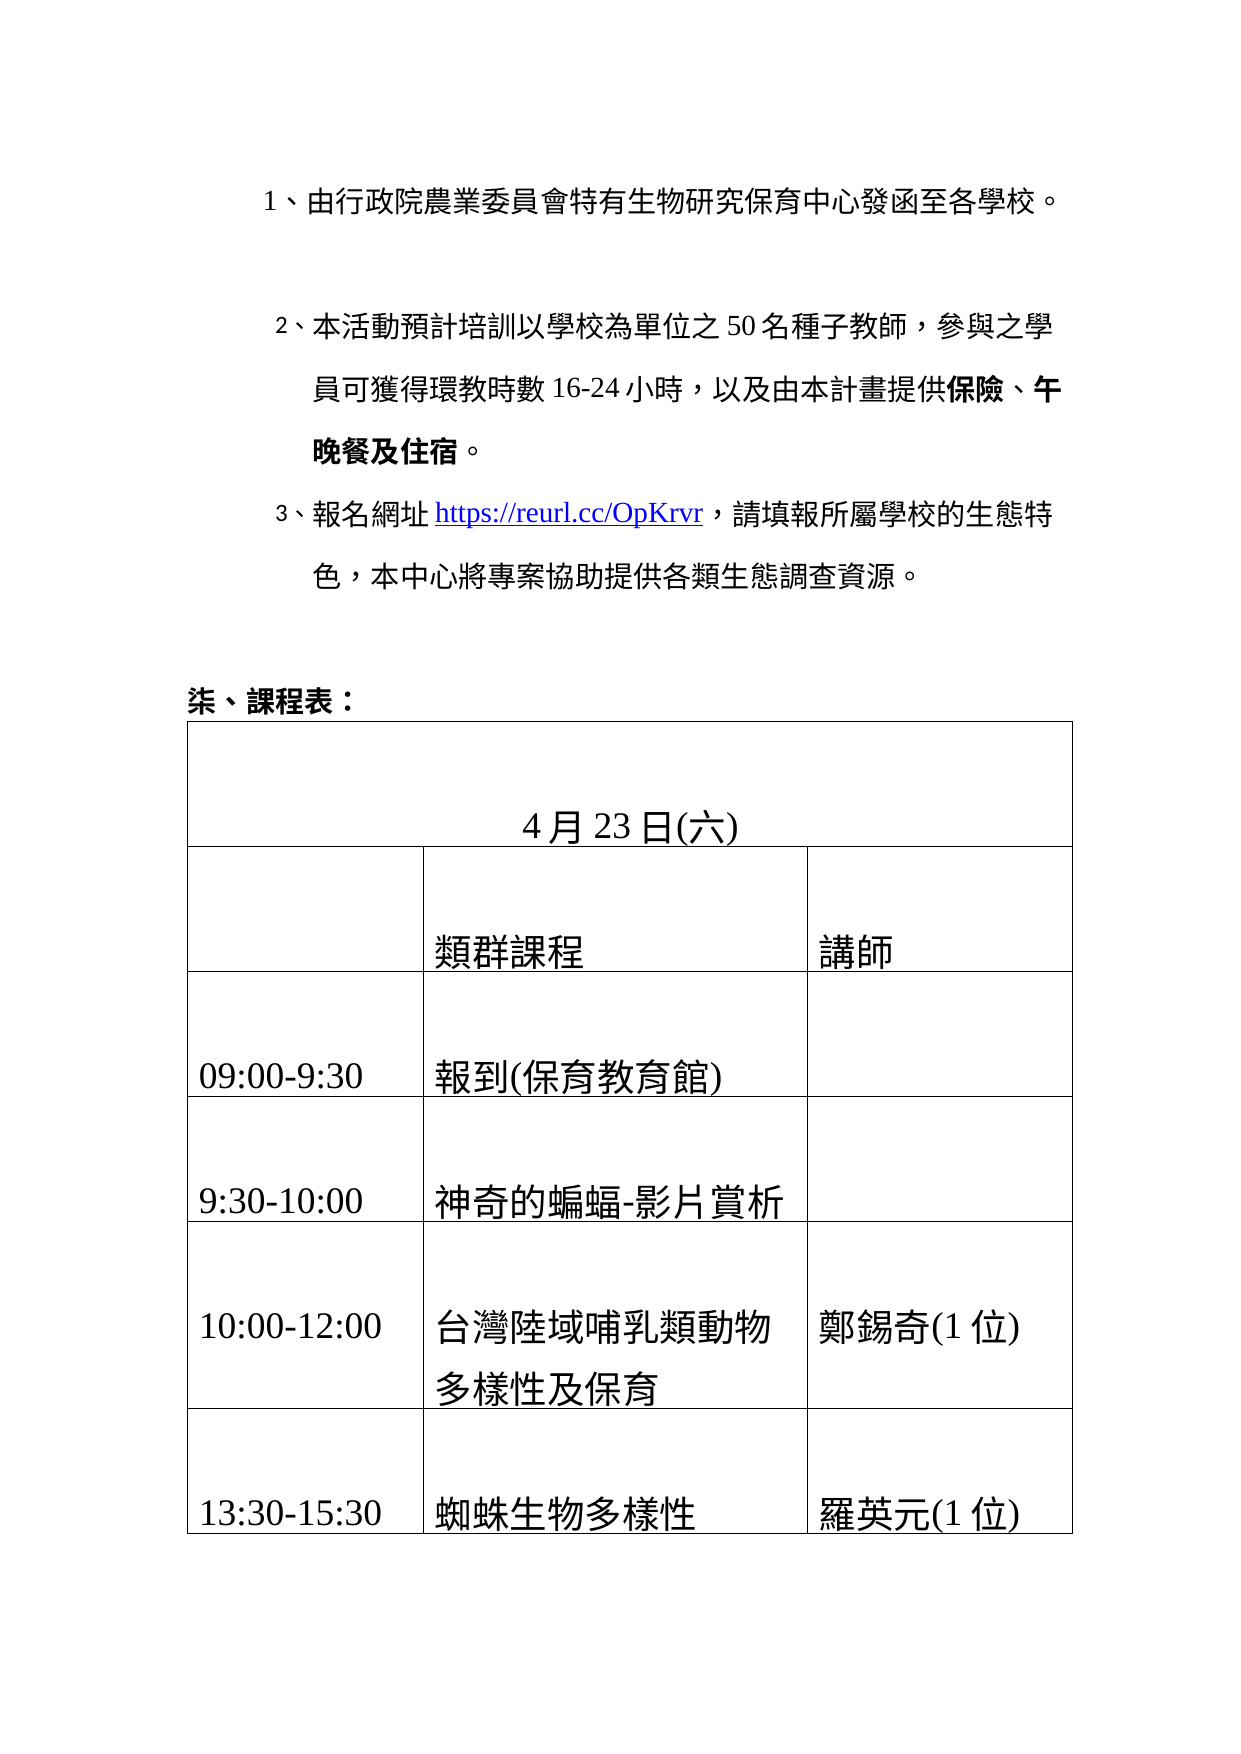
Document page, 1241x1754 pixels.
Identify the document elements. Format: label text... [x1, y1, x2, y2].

table_cell 講師 [808, 847, 1072, 971]
list 本活動預計培訓以學校為單位之50名種子教師，參與之學員可獲得環教時數16-24小時，以及由本計畫提供保險、午晚餐及住宿。 [275, 283, 1078, 471]
table_header 4月23日(六) [188, 722, 1072, 846]
table_cell 報到(保育教育館) [424, 972, 807, 1096]
list 報名網址https://reurl.cc/OpKrvr，請填報所屬學校的生態特色，本中心將專案協助提供各類生態調查資源。 [275, 471, 1078, 596]
table_cell [808, 1097, 1072, 1221]
table_cell 09:00-9:30 [188, 972, 423, 1096]
table_cell 9:30-10:00 [188, 1097, 423, 1221]
table_cell 羅英元(1位) [808, 1409, 1072, 1533]
table_cell 台灣陸域哺乳類動物多樣性及保育 [424, 1222, 807, 1408]
text 柒、課程表： [187, 658, 1078, 721]
table_cell 鄭錫奇(1位) [808, 1222, 1072, 1408]
table_cell 神奇的蝙蝠-影片賞析 [424, 1097, 807, 1221]
table_cell 蜘蛛生物多樣性 [424, 1409, 807, 1533]
list 由行政院農業委員會特有生物研究保育中心發函至各學校。 [263, 158, 1078, 221]
table_cell [808, 972, 1072, 1096]
table_cell 類群課程 [424, 847, 807, 971]
table_cell 13:30-15:30 [188, 1409, 423, 1533]
table_cell 10:00-12:00 [188, 1222, 423, 1408]
table_cell [188, 847, 423, 971]
